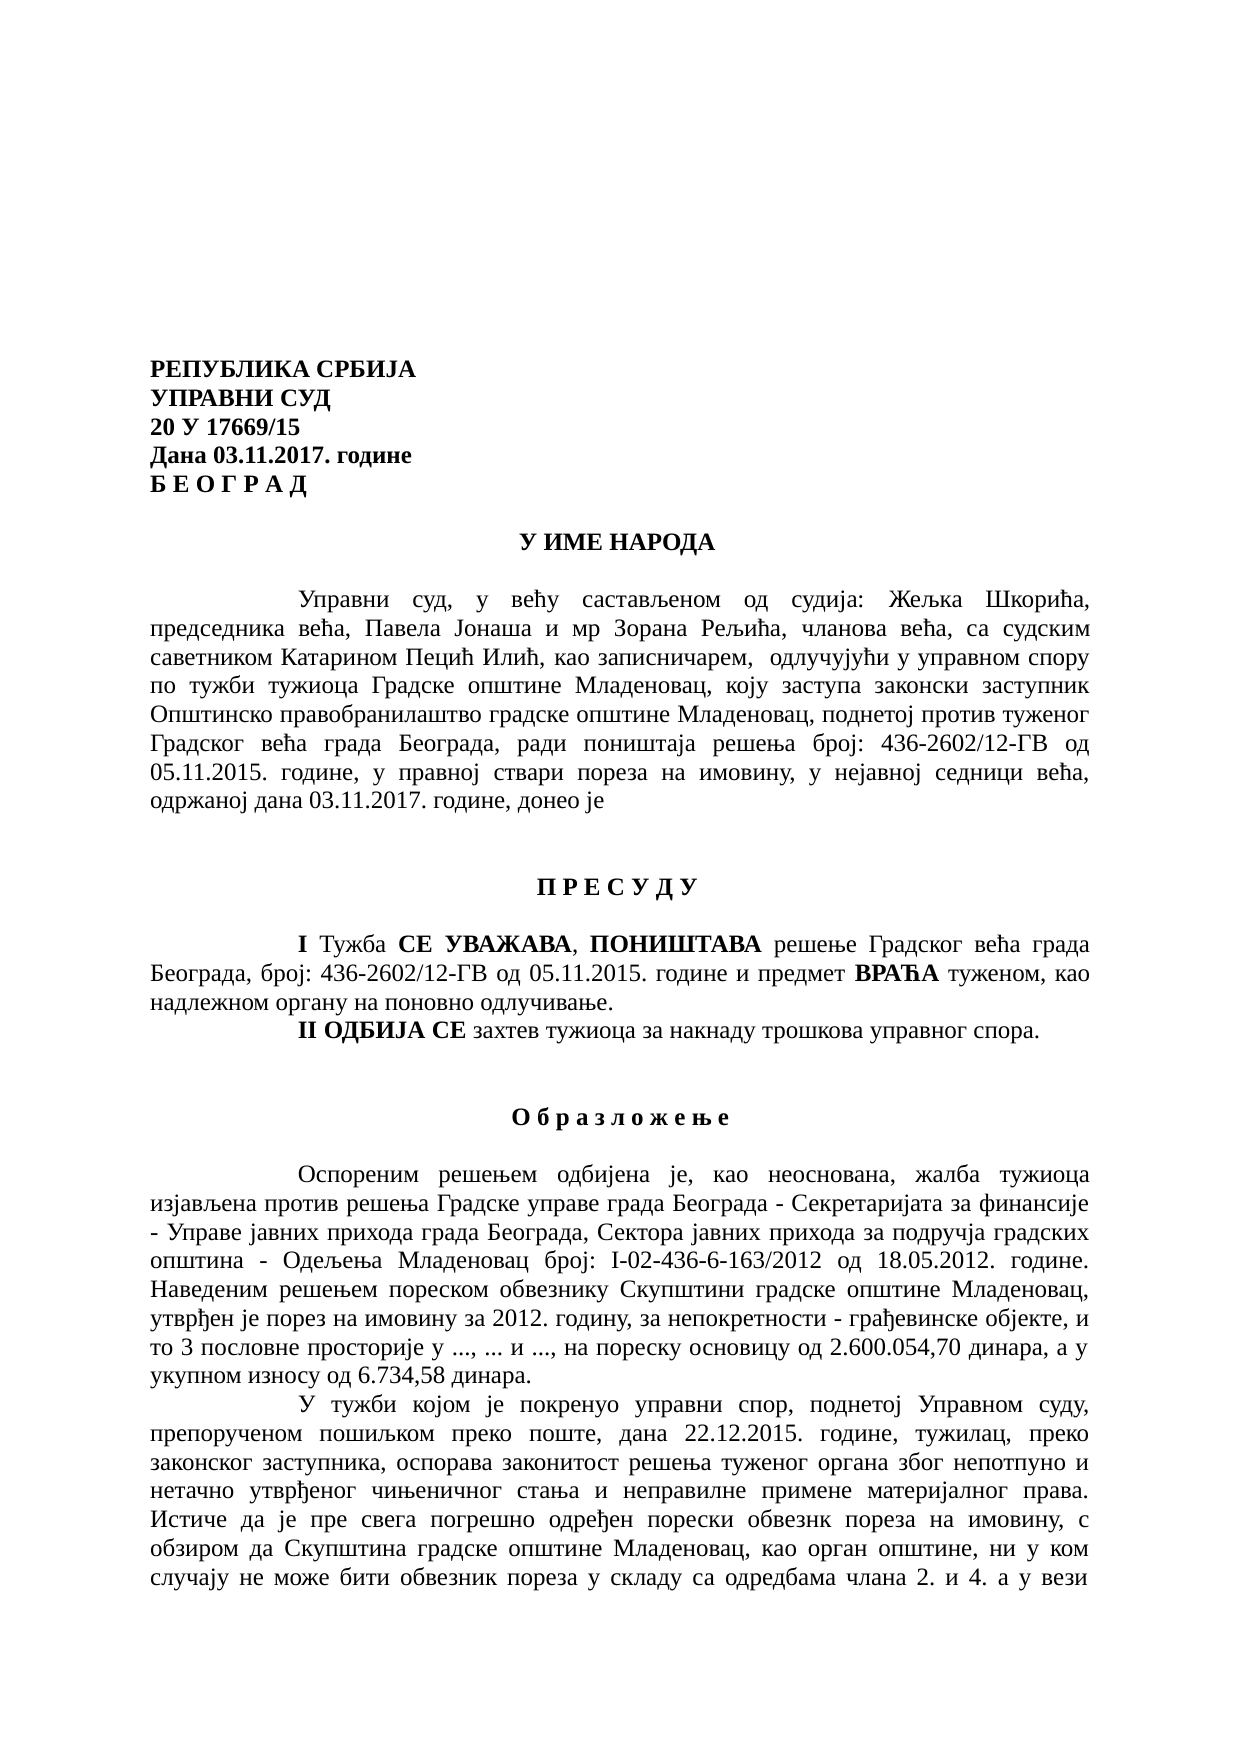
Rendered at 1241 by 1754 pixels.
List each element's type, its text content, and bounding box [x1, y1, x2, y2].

text У тужби којом је покренуо управни спор, поднетој Управном суду, препорученом пошиљком преко поште, дана 22.12.2015. године, тужилац, преко законског заступника, оспорава законитост решења туженог органа због непотпуно и нетачно утврђеног чињеничног стања и неправилне примене материјалног права. Истиче да је пре свега погрешно одређен порески обвезнк пореза на имовину, с обзиром да Скупштина градске општине Младеновац, као орган општине, ни у ком случају не може бити обвезник пореза у складу са одредбама члана 2. и 4. а у вези [150, 1389, 1090, 1590]
text О б р а з л о ж е њ е [150, 1102, 1090, 1130]
text УПРАВНИ СУД [150, 383, 1090, 412]
text РЕПУБЛИКА СРБИЈА [150, 148, 1090, 383]
text I Тужба СЕ УВАЖАВА, ПОНИШТАВА решење Градског већа града Београда, број: 436-2602/12-ГВ од 05.11.2015. године и предмет ВРАЋА туженом, као надлежном органу на поновно одлучивање. [150, 929, 1090, 1015]
text II ОДБИЈА СЕ захтев тужиоца за накнаду трошкова управног спора. [150, 1015, 1090, 1044]
text 20 У 17669/15 [150, 412, 1090, 440]
text Дана 03.11.2017. године [150, 440, 1090, 469]
text Управни суд, у већу састављеном од судија: Жељка Шкорића, председника већа, Павела Јонаша и мр Зорана Рељића, чланова већа, са судским саветником Катарином Пецић Илић, као записничарем, одлучујући у управном спору по тужби тужиоца Градске општине Младеновац, коју заступа законски заступник Општинско правобранилаштво градске општине Младеновац, поднетој против туженог Градског већа града Београда, ради поништаја решења број: 436-2602/12-ГВ од 05.11.2015. године, у правној ствари пореза на имовину, у нејавној седници већа, одржаној дана 03.11.2017. године, донео је [150, 584, 1090, 814]
text Б Е О Г Р А Д [150, 469, 1090, 498]
text П Р Е С У Д У [150, 872, 1090, 900]
text У ИМЕ НАРОДА [150, 527, 1090, 555]
text Оспореним решењем одбијена је, као неоснована, жалба тужиоца изјављена против решења Градске управе града Београда - Секретаријата за финансије - Управе јавних прихода града Београда, Сектора јавних прихода за подручја градских општина - Одељења Младеновац број: I-02-436-6-163/2012 од 18.05.2012. године. Наведеним решењем пореском обвезнику Скупштини градске општине Младеновац, утврђен је порез на имовину за 2012. годину, за непокретности - грађевинске објекте, и то 3 пословне просторије у ..., ... и ..., на пореску основицу од 2.600.054,70 динара, а у укупном износу од 6.734,58 динара. [150, 1159, 1090, 1389]
